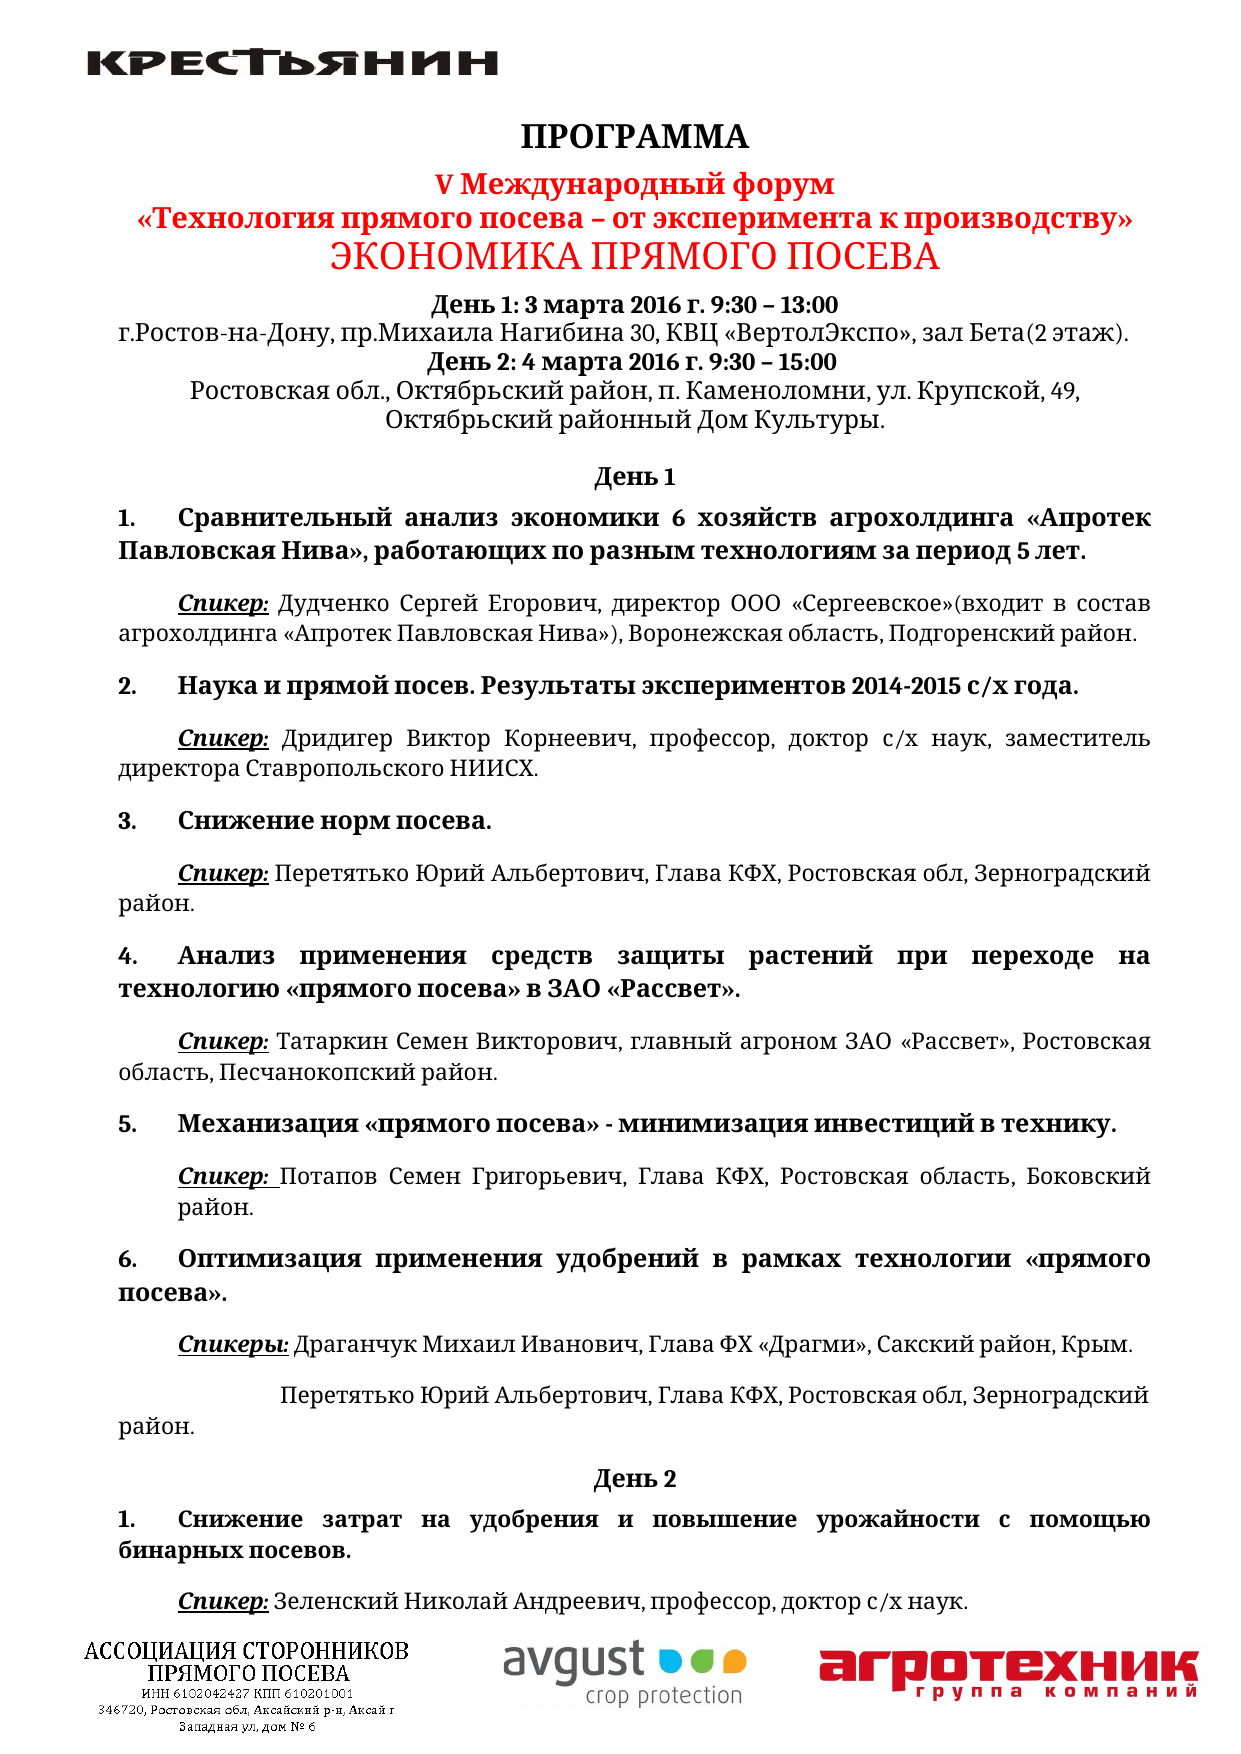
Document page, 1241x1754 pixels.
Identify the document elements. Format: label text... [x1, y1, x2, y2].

text «Технология прямого посева – от эксперимента к производству» [118, 202, 1152, 236]
list Спикер: Перетятько Юрий Альбертович, Глава КФХ, Ростовская обл, Зерноградский район. [118, 861, 1152, 917]
text ПРОГРАММА [118, 118, 1152, 156]
list Снижение затрат на удобрения и повышение урожайности с помощью бинарных посевов. [118, 1505, 1152, 1564]
picture [815, 1642, 1212, 1714]
text День 1 [118, 463, 1152, 492]
list Спикер: Татаркин Семен Викторович, главный агроном ЗАО «Рассвет», Ростовская область, Песчанокопский район. [118, 1029, 1152, 1086]
list Перетятько Юрий Альбертович, Глава КФХ, Ростовская обл, Зерноградский район. [118, 1383, 1152, 1440]
list Спикер: Потапов Семен Григорьевич, Глава КФХ, Ростовская область, Боковский район. [177, 1164, 1152, 1221]
list Спикеры: Драганчук Михаил Иванович, Глава ФХ «Драгми», Сакский район, Крым. [118, 1332, 1152, 1359]
picture [83, 47, 505, 76]
list Спикер: Дридигер Виктор Корнеевич, профессор, доктор с/х наук, заместитель директора Ставропольского НИИСХ. [118, 726, 1152, 782]
list Оптимизация применения удобрений в рамках технологии «прямого посева». [118, 1245, 1152, 1307]
list Сравнительный анализ экономики 6 хозяйств агрохолдинга «Апротек Павловская Нива», работающих по разным технологиям за период 5 лет. [118, 504, 1152, 566]
text День 2 [118, 1464, 1152, 1493]
text Ростовская обл., Октябрьский район, п. Каменоломни, ул. Крупской, 49, Октябрьский районный Дом Культуры. [118, 377, 1152, 434]
text День 2: 4 марта 2016 г. 9:30 – 15:00 [118, 348, 1152, 377]
list Наука и прямой посев. Результаты экспериментов 2014-2015 с/х года. [118, 672, 1152, 701]
list Анализ применения средств защиты растений при переходе на технологию «прямого посева» в ЗАО «Рассвет». [118, 942, 1152, 1004]
list Спикер: Дудченко Сергей Егорович, директор ООО «Сергеевское»(входит в состав агрохолдинга «Апротек Павловская Нива»), Воронежская область, Подгоренский район. [118, 591, 1152, 647]
text г.Ростов-на-Дону, пр.Михаила Нагибина 30, КВЦ «ВертолЭкспо», зал Бета(2 этаж). [118, 319, 1152, 348]
list Спикер: Зеленский Николай Андреевич, профессор, доктор с/х наук. [118, 1589, 1152, 1615]
list Снижение норм посева. [118, 807, 1152, 836]
picture [503, 1639, 748, 1709]
text ЭКОНОМИКА ПРЯМОГО ПОСЕВА [118, 236, 1152, 279]
picture [82, 1635, 410, 1744]
list Механизация «прямого посева» - минимизация инвестиций в технику. [118, 1110, 1152, 1139]
text V Международный форум [118, 168, 1152, 202]
text День 1: 3 марта 2016 г. 9:30 – 13:00 [118, 291, 1152, 319]
